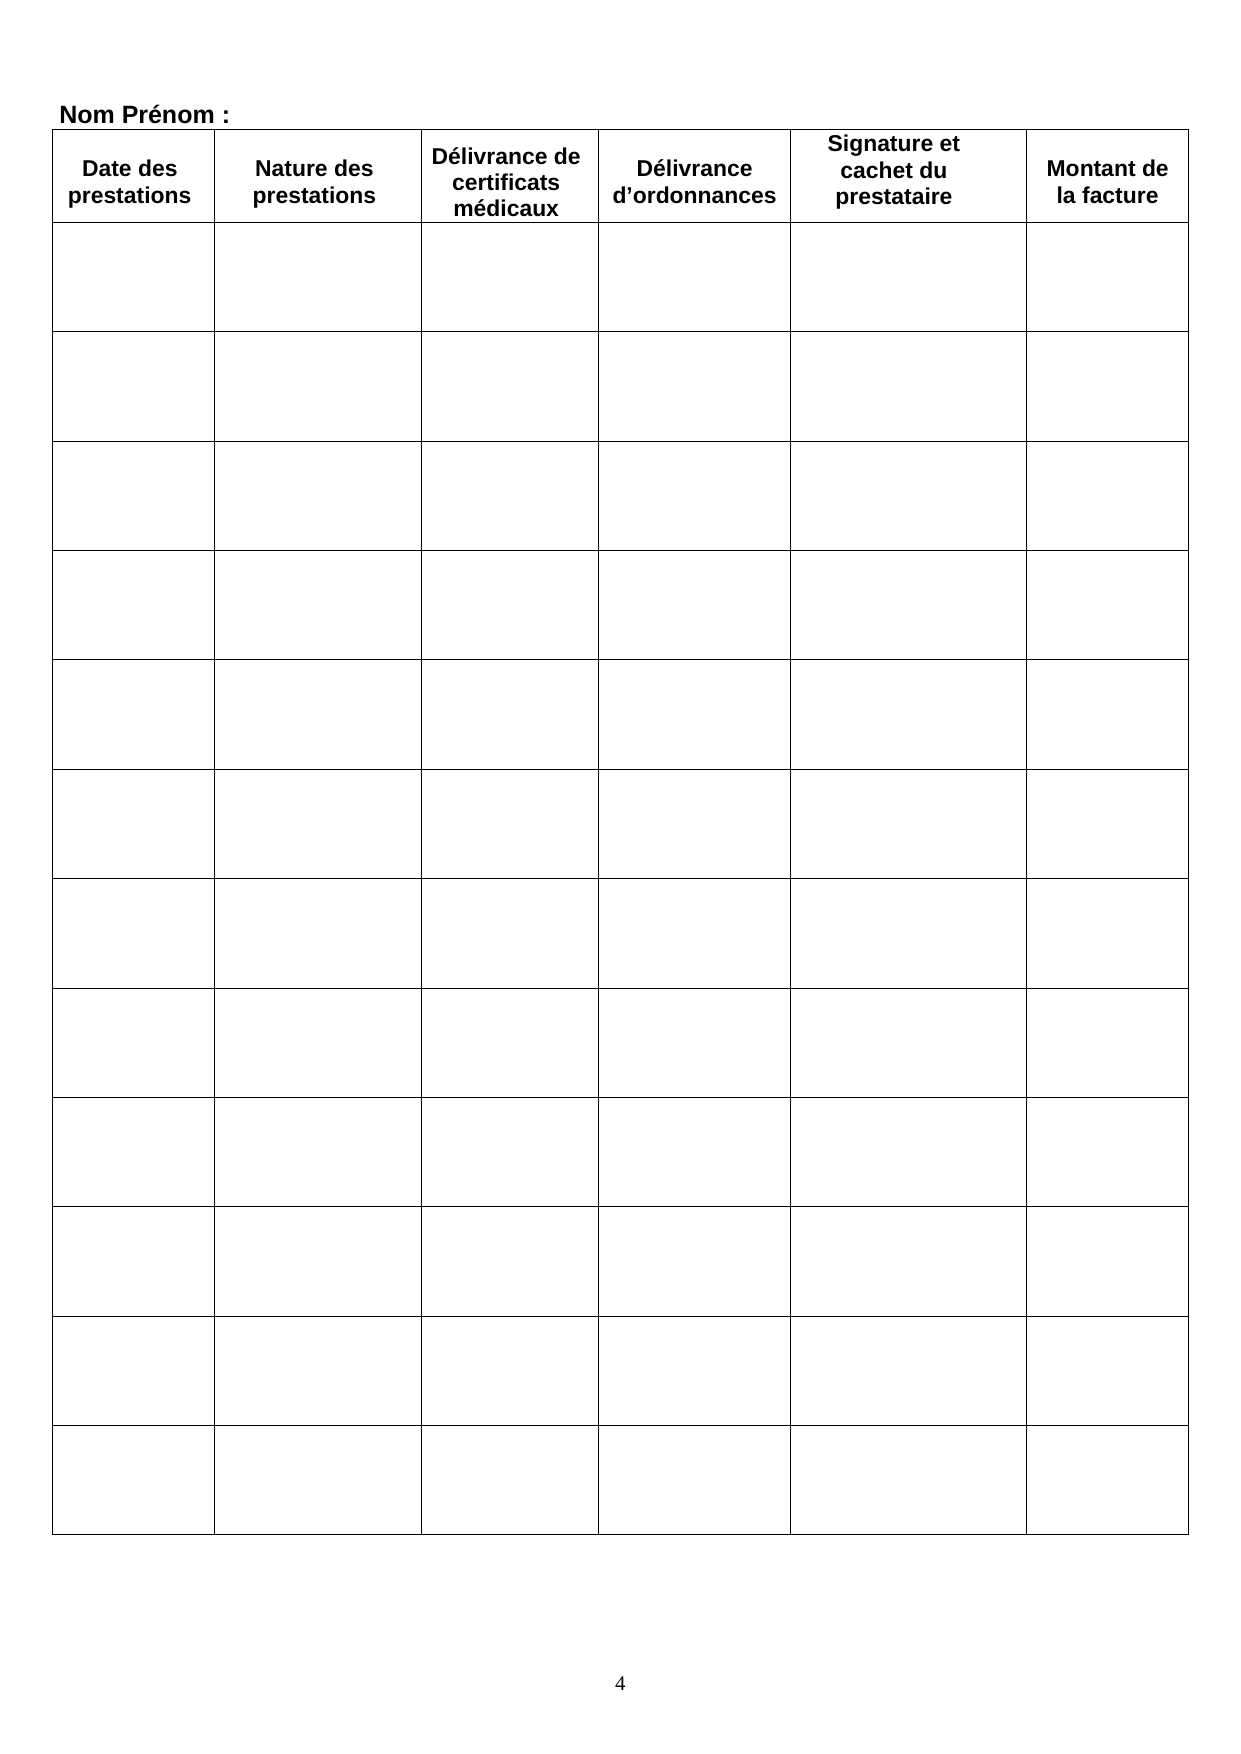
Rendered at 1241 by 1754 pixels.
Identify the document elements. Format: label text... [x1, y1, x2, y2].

table_header Signature et cachet du prestataire [791, 130, 1026, 222]
table_cell [599, 1098, 790, 1206]
table_cell [53, 879, 214, 987]
table_cell [215, 1426, 421, 1534]
table_cell [791, 1426, 1026, 1534]
table_cell [791, 879, 1026, 987]
table_cell [53, 223, 214, 331]
table_cell [1027, 332, 1188, 441]
table_cell [1027, 1317, 1188, 1425]
table_cell [1027, 1098, 1188, 1206]
table_cell [422, 1098, 598, 1206]
table_cell [422, 879, 598, 987]
table_cell [1027, 989, 1188, 1097]
table_cell [599, 223, 790, 331]
table_header Montant de la facture [1027, 130, 1188, 222]
text Nom Prénom : [59, 102, 1152, 129]
table_cell [599, 989, 790, 1097]
table_cell [422, 332, 598, 441]
table_cell [53, 1317, 214, 1425]
table_cell [215, 989, 421, 1097]
table_cell [599, 770, 790, 878]
table_cell [599, 551, 790, 659]
table_header Date des prestations [53, 130, 214, 222]
table_cell [599, 442, 790, 550]
table_cell [53, 1207, 214, 1316]
table_cell [215, 660, 421, 769]
table_cell [422, 551, 598, 659]
table_cell [53, 332, 214, 441]
table_cell [422, 1426, 598, 1534]
table_cell [791, 1098, 1026, 1206]
table_cell [422, 223, 598, 331]
table_cell [599, 1207, 790, 1316]
table_cell [599, 1426, 790, 1534]
table_cell [215, 879, 421, 987]
table_cell [422, 660, 598, 769]
table_cell [791, 1207, 1026, 1316]
table_cell [422, 1207, 598, 1316]
table_cell [599, 332, 790, 441]
table_cell [1027, 223, 1188, 331]
table_cell [791, 660, 1026, 769]
table_cell [599, 660, 790, 769]
table_cell [215, 1317, 421, 1425]
table_cell [53, 551, 214, 659]
table_cell [53, 660, 214, 769]
table_cell [215, 1098, 421, 1206]
table_cell [53, 442, 214, 550]
table_cell [422, 989, 598, 1097]
table_cell [1027, 442, 1188, 550]
table_cell [1027, 660, 1188, 769]
table_cell [791, 223, 1026, 331]
table_cell [791, 442, 1026, 550]
table_cell [215, 442, 421, 550]
table_cell [599, 879, 790, 987]
table_header Nature des prestations [215, 130, 421, 222]
table_cell [1027, 1207, 1188, 1316]
table_cell [1027, 770, 1188, 878]
table_cell [53, 989, 214, 1097]
table_cell [53, 1426, 214, 1534]
table_cell [599, 1317, 790, 1425]
table_cell [791, 332, 1026, 441]
table_cell [1027, 879, 1188, 987]
table_cell [215, 551, 421, 659]
table_cell [422, 770, 598, 878]
table_cell [791, 551, 1026, 659]
table_cell [422, 442, 598, 550]
table_cell [791, 770, 1026, 878]
table_cell [53, 1098, 214, 1206]
table_cell [53, 770, 214, 878]
table_header Délivrance de certificats médicaux [422, 130, 598, 222]
table_cell [215, 332, 421, 441]
table_cell [791, 1317, 1026, 1425]
table_cell [215, 1207, 421, 1316]
table_header Délivrance d’ordonnances [599, 130, 790, 222]
table_cell [215, 770, 421, 878]
table_cell [215, 223, 421, 331]
table_cell [1027, 551, 1188, 659]
table_cell [422, 1317, 598, 1425]
table_cell [791, 989, 1026, 1097]
table_cell [1027, 1426, 1188, 1534]
